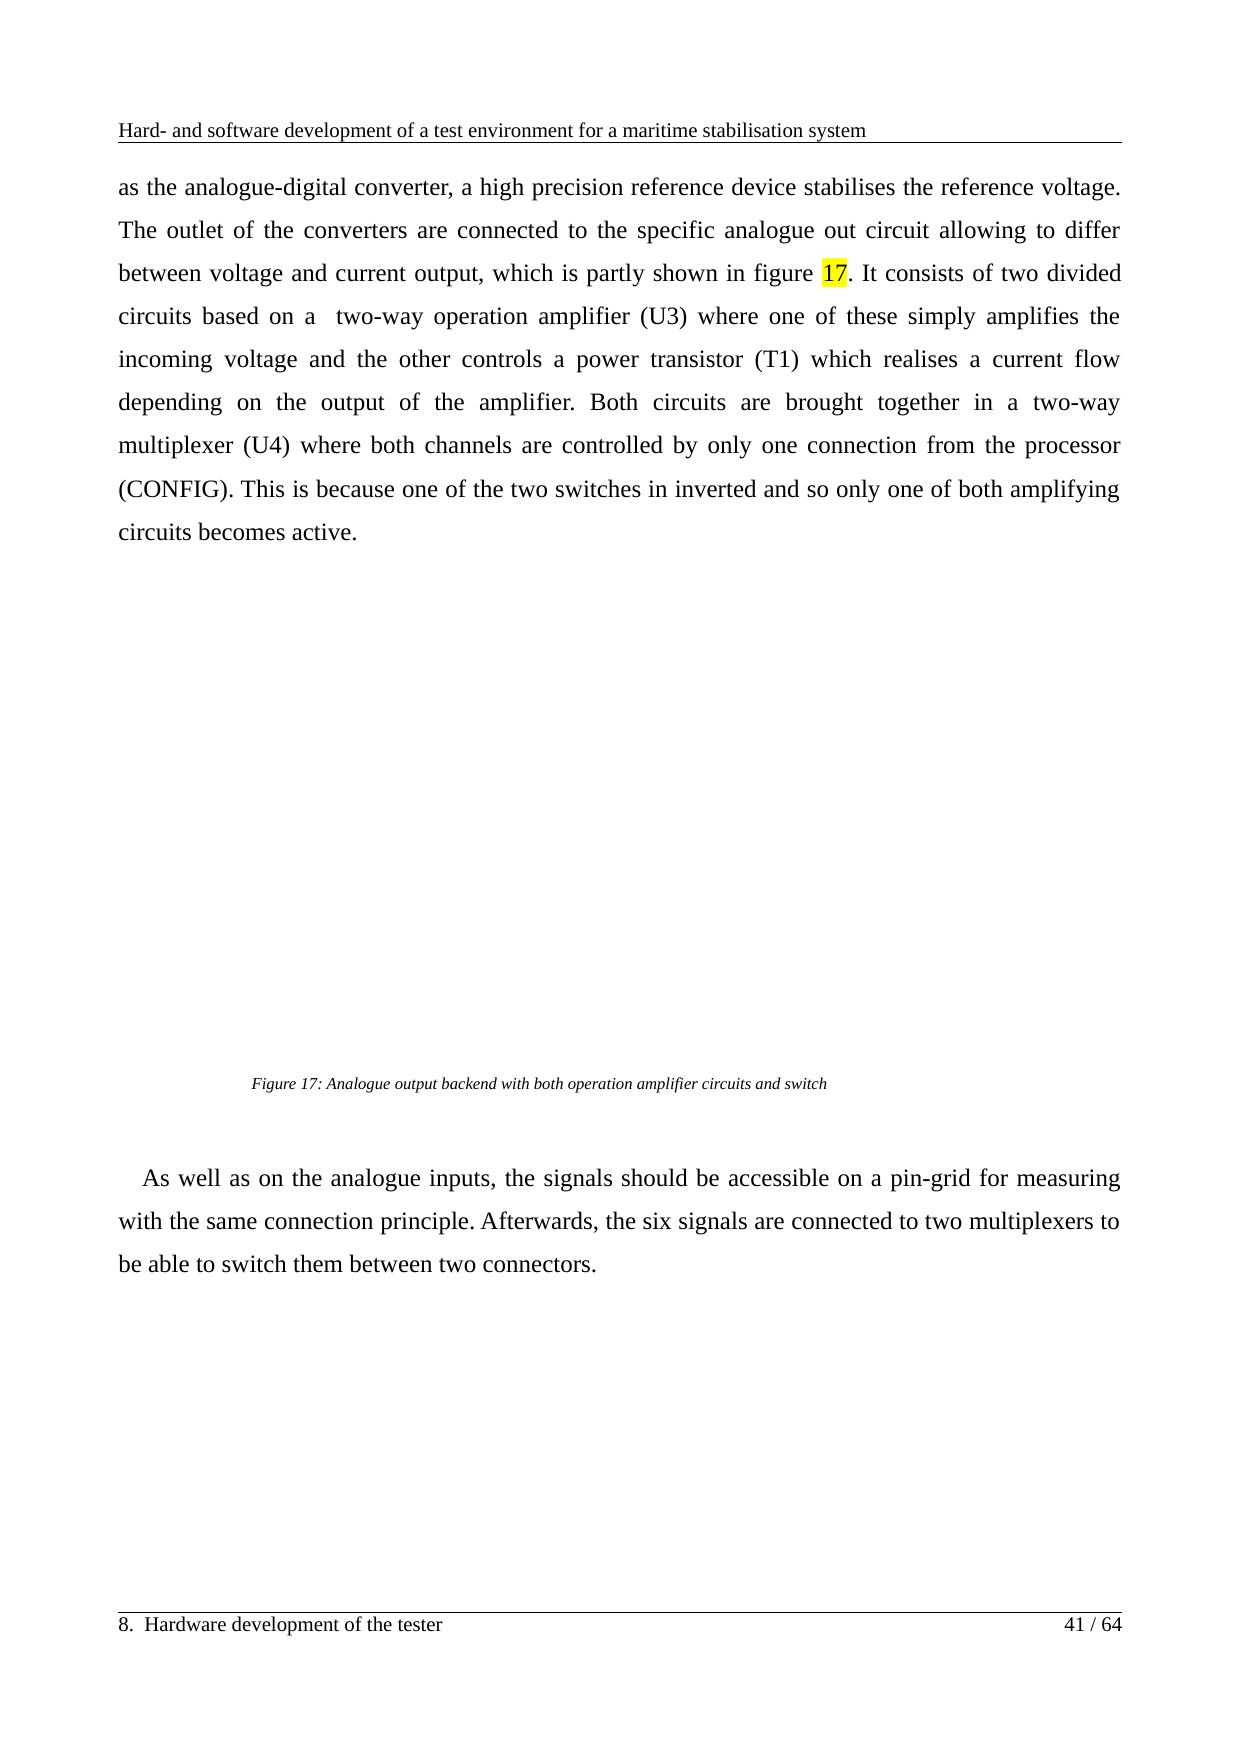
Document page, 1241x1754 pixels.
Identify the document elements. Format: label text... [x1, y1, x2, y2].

text as the analogue-digital converter, a high precision reference device stabilises the reference voltage. The outlet of the converters are connected to the specific analogue out circuit allowing to differ between voltage and current output, which is partly shown in figure 17. It consists of two divided circuits based on a two-way operation amplifier (U3) where one of these simply amplifies the incoming voltage and the other controls a power transistor (T1) which realises a current flow depending on the output of the amplifier. Both circuits are brought together in a two-way multiplexer (U4) where both channels are controlled by only one connection from the processor (CONFIG). This is because one of the two switches in inverted and so only one of both amplifying circuits becomes active. [118, 172, 1122, 546]
text As well as on the analogue inputs, the signals should be accessible on a pin-grid for measuring with the same connection principle. Afterwards, the six signals are connected to two multiplexers to be able to switch them between two connectors. [118, 1163, 1122, 1278]
text Figure 17: Analogue output backend with both operation amplifier circuits and switch [251, 585, 989, 1093]
